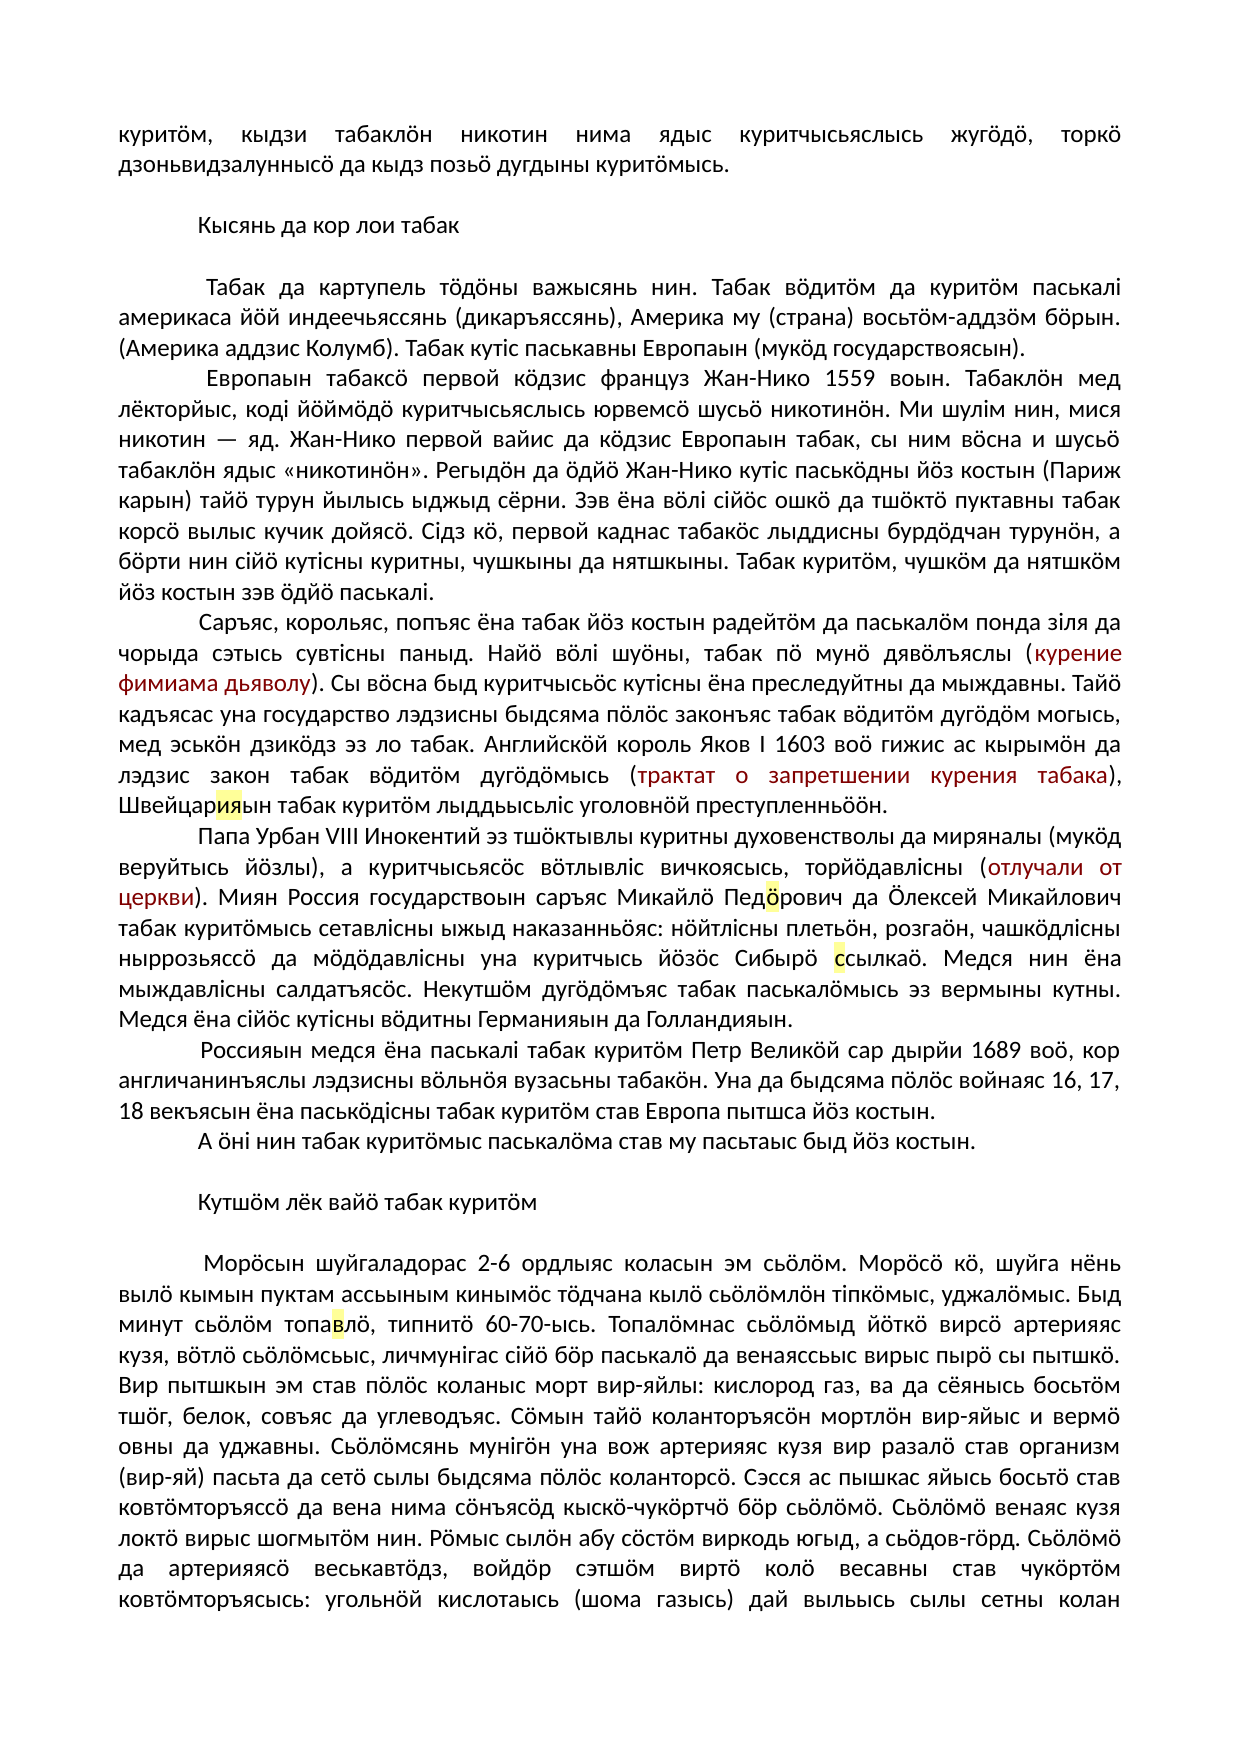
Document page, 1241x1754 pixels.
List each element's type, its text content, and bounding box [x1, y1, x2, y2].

text Папа Урбан VІІІ Инокентий эз тшӧктывлы куритны духовенстволы да миряналы (мукӧд веруйтысь йӧзлы), а куритчысьясӧс вӧтлывліс вичкоясысь, торйӧдавлісны (отлучали от церкви). Миян Россия государствоын саръяс Микайлӧ Педӧрович да Ӧлексей Микайлович табак куритӧмысь сетавлісны ыжыд наказанньӧяс: нӧйтлісны плетьӧн, розгаӧн, чашкӧдлісны ныррозьяссӧ да мӧдӧдавлісны уна куритчысь йӧзӧс Сибырӧ ссылкаӧ. Медся нин ёна мыждавлісны салдатъясӧс. Некутшӧм дугӧдӧмъяс табак паськалӧмысь эз вермыны кутны. Медся ёна сійӧс кутісны вӧдитны Германияын да Голландияын. [118, 820, 1122, 1034]
text Россияын медся ёна паськалі табак куритӧм Петр Великӧй сар дырйи 1689 воӧ, кор англичанинъяслы лэдзисны вӧльнӧя вузасьны табакӧн. Уна да быдсяма пӧлӧс войнаяс 16, 17, 18 векъясын ёна паськӧдісны табак куритӧм став Европа пытшса йӧз костын. [118, 1034, 1122, 1125]
text Европаын табаксӧ первой кӧдзис француз Жан-Нико 1559 воын. Табаклӧн мед лёкторйыс, коді йӧймӧдӧ куритчысьяслысь юрвемсӧ шусьӧ никотинӧн. Ми шулім нин, мися никотин — яд. Жан-Нико первой вайис да кӧдзис Европаын табак, сы ним вӧсна и шусьӧ табаклӧн ядыс «никотинӧн». Регыдӧн да ӧдйӧ Жан-Нико кутіс паськӧдны йӧз костын (Париж карын) тайӧ турун йылысь ыджыд сёрни. Зэв ёна вӧлі сійӧс ошкӧ да тшӧктӧ пуктавны табак корсӧ вылыс кучик дойясӧ. Сідз кӧ, первой каднас табакӧс лыддисны бурдӧдчан турунӧн, а бӧрти нин сійӧ кутісны куритны, чушкыны да нятшкыны. Табак куритӧм, чушкӧм да нятшкӧм йӧз костын зэв ӧдйӧ паськалі. [118, 362, 1122, 606]
text куритӧм, кыдзи табаклӧн никотин нима ядыс куритчысьяслысь жугӧдӧ, торкӧ дзоньвидзалуннысӧ да кыдз позьӧ дугдыны куритӧмысь. [118, 118, 1122, 179]
text Табак да картупель тӧдӧны важысянь нин. Табак вӧдитӧм да куритӧм паськалі америкаса йӧй индеечьяссянь (дикаръяссянь), Америка му (страна) восьтӧм-аддзӧм бӧрын. (Америка аддзис Колумб). Табак кутіс паськавны Европаын (мукӧд государствоясын). [118, 271, 1122, 362]
text Саръяс, корольяс, попъяс ёна табак йӧз костын радейтӧм да паськалӧм понда зіля да чорыда сэтысь сувтісны паныд. Найӧ вӧлі шуӧны, табак пӧ мунӧ дявӧлъяслы (курение фимиама дьяволу). Сы вӧсна быд куритчысьӧс кутісны ёна преследуйтны да мыждавны. Тайӧ кадъясас уна государство лэдзисны быдсяма пӧлӧс законъяс табак вӧдитӧм дугӧдӧм могысь, мед эськӧн дзикӧдз эз ло табак. Английскӧй король Яков I 1603 воӧ гижис ас кырымӧн да лэдзис закон табак вӧдитӧм дугӧдӧмысь (трактат о запретшении курения табака), Швейцарияын табак куритӧм лыддьысьліс уголовнӧй преступленньӧӧн. [118, 606, 1122, 820]
text Кутшӧм лёк вайӧ табак куритӧм [118, 1186, 1122, 1217]
text А ӧні нин табак куритӧмыс паськалӧма став му пасьтаыс быд йӧз костын. [118, 1125, 1122, 1156]
text Морӧсын шуйгаладорас 2-6 ордлыяс коласын эм сьӧлӧм. Морӧсӧ кӧ, шуйга нёнь вылӧ кымын пуктам ассьыным кинымӧс тӧдчана кылӧ сьӧлӧмлӧн тіпкӧмыс, уджалӧмыс. Быд минут сьӧлӧм топавлӧ, типнитӧ 60-70-ысь. Топалӧмнас сьӧлӧмыд йӧткӧ вирсӧ артерияяс кузя, вӧтлӧ сьӧлӧмсьыс, личмунігас сійӧ бӧр паськалӧ да венаяссьыс вирыс пырӧ сы пытшкӧ. Вир пытшкын эм став пӧлӧс коланыс морт вир-яйлы: кислород газ, ва да сёянысь босьтӧм тшӧг, белок, совъяс да углеводъяс. Сӧмын тайӧ коланторъясӧн мортлӧн вир-яйыс и вермӧ овны да уджавны. Сьӧлӧмсянь мунігӧн уна вож артерияяс кузя вир разалӧ став организм (вир-яй) пасьта да сетӧ сылы быдсяма пӧлӧс коланторсӧ. Сэсся ас пышкас яйысь босьтӧ став ковтӧмторъяссӧ да вена нима сӧнъясӧд кыскӧ-чукӧртчӧ бӧр сьӧлӧмӧ. Сьӧлӧмӧ венаяс кузя локтӧ вирыс шогмытӧм нин. Рӧмыс сылӧн абу сӧстӧм виркодь югыд, а сьӧдов-гӧрд. Сьӧлӧмӧ да артерияясӧ веськавтӧдз, войдӧр сэтшӧм виртӧ колӧ весавны став чукӧртӧм ковтӧмторъясысь: угольнӧй кислотаысь (шома газысь) дай выльысь сылы сетны колан [118, 1247, 1122, 1614]
text Кысянь да кор лои табак [118, 210, 1122, 240]
